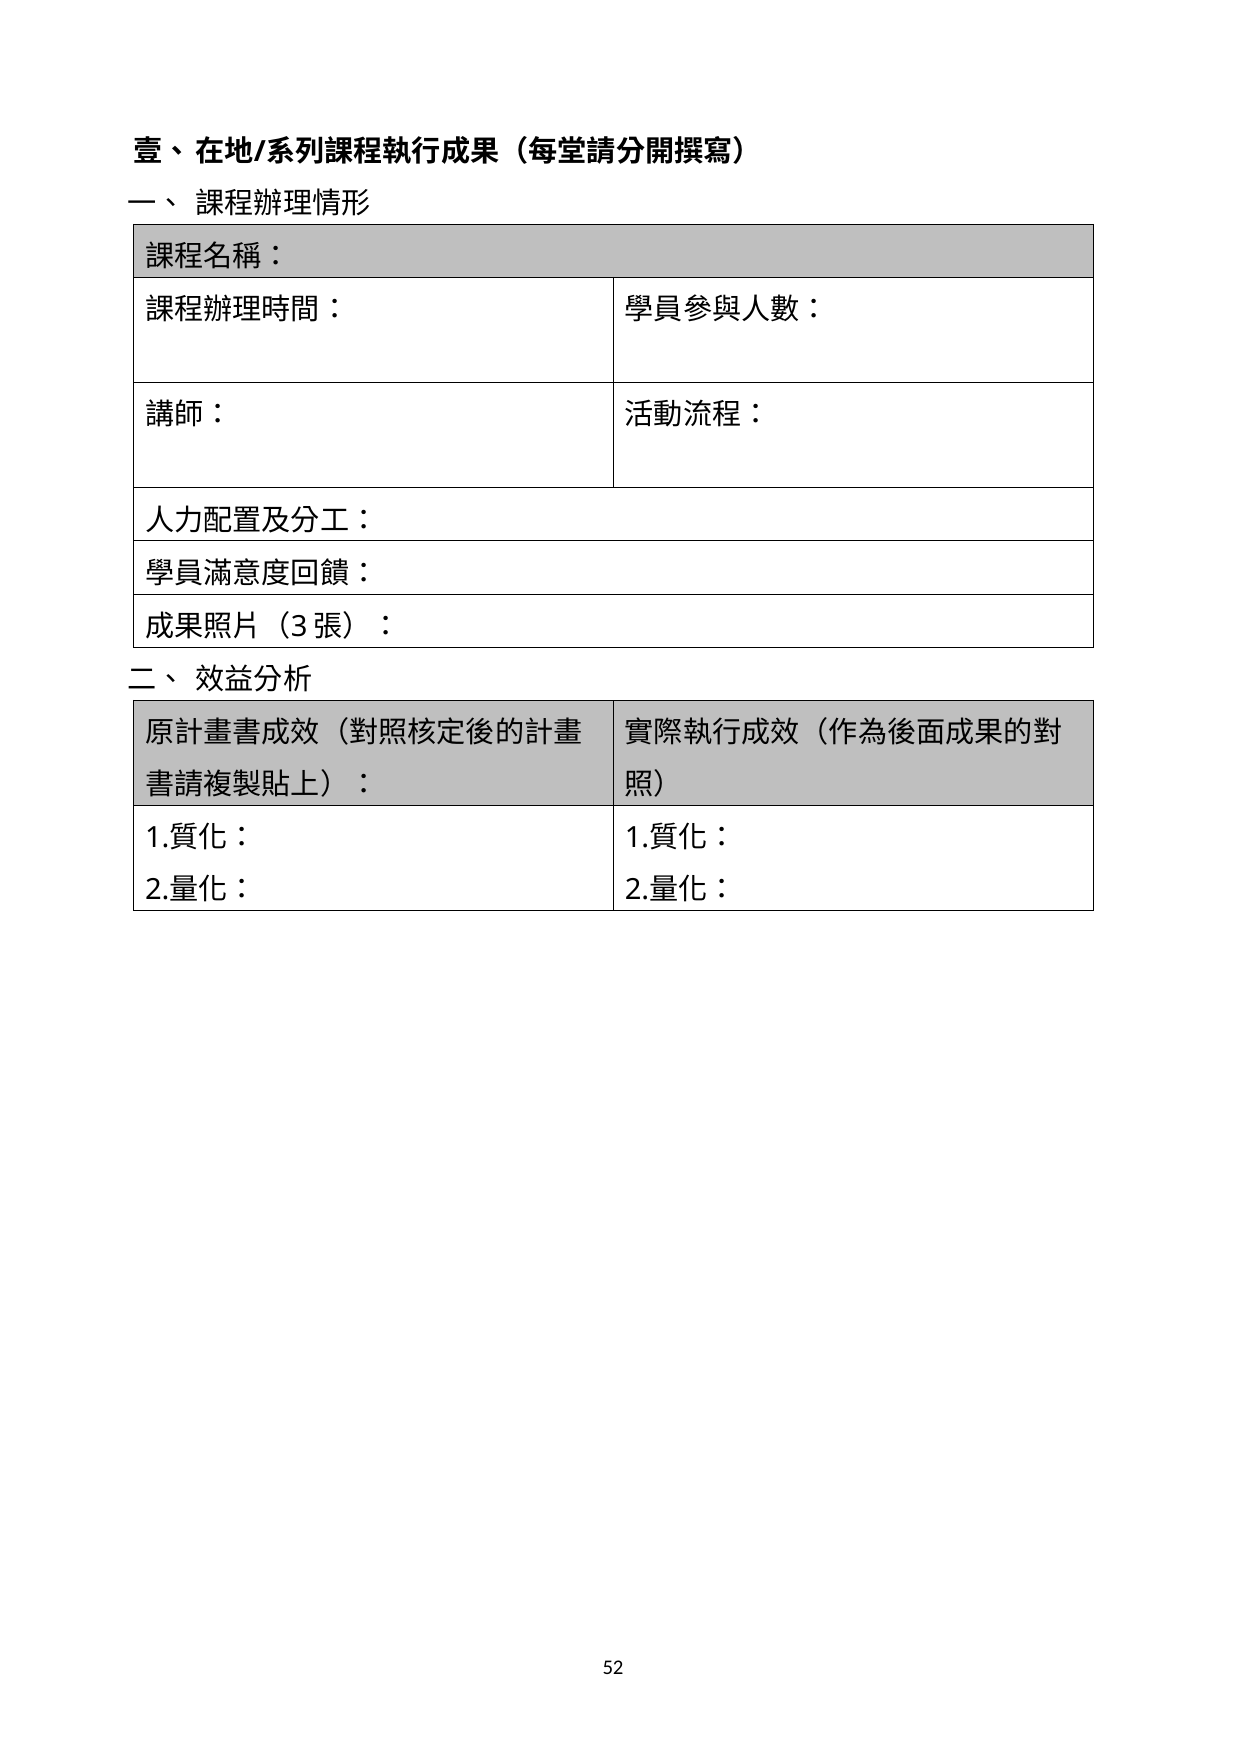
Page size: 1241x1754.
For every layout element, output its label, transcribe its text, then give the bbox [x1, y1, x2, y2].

table_cell 講師： [134, 383, 613, 487]
table_cell 活動流程： [614, 383, 1093, 487]
table_header 課程名稱： [134, 225, 1093, 277]
list 效益分析 [127, 648, 1093, 700]
table_cell 人力配置及分工： [134, 488, 1093, 540]
table_cell 學員滿意度回饋： [134, 541, 1093, 593]
table_cell 1.質化： 2.量化： [134, 806, 613, 910]
table_cell 成果照片（3張）： [134, 595, 1093, 647]
table_cell 1.質化： 2.量化： [614, 806, 1093, 910]
table_header 實際執行成效（作為後面成果的對照） [614, 701, 1093, 805]
list 課程辦理情形 [127, 172, 1093, 224]
table_header 原計畫書成效（對照核定後的計畫書請複製貼上）： [134, 701, 613, 805]
list 在地/系列課程執行成果（每堂請分開撰寫） [133, 119, 1093, 172]
table_cell 學員參與人數： [614, 278, 1093, 382]
table_cell 課程辦理時間： [134, 278, 613, 382]
